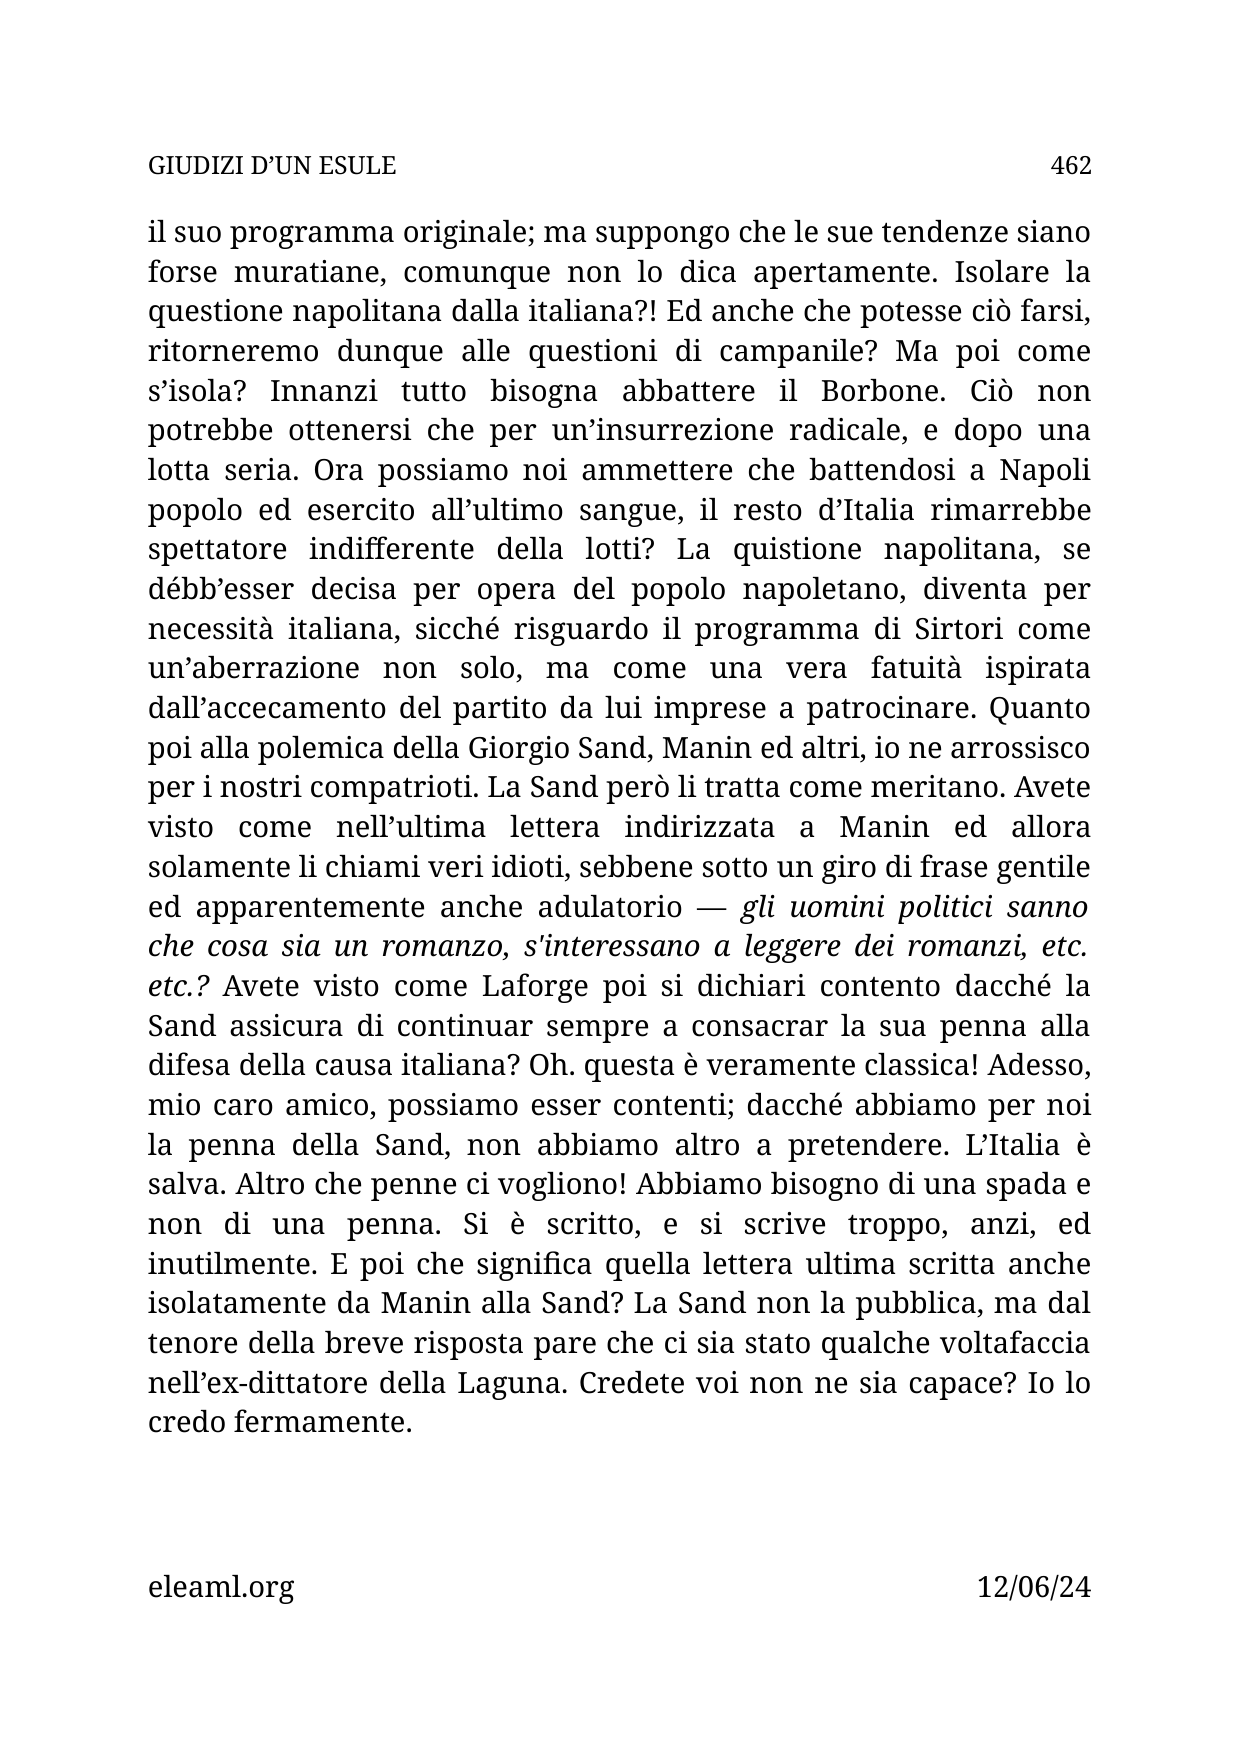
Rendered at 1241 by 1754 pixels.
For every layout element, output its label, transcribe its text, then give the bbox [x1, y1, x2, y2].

text il suo programma originale; ma suppongo che le sue tendenze siano forse muratiane, comunque non lo dica apertamente. Isolare la questione napolitana dalla italiana?! Ed anche che potesse ciò farsi, ritorneremo dunque alle questioni di campanile? Ma poi come s’isola? Innanzi tutto bisogna abbattere il Borbone. Ciò non potrebbe ottenersi che per un’insurrezione radicale, e dopo una lotta seria. Ora possiamo noi ammettere che battendosi a Napoli popolo ed esercito all’ultimo sangue, il resto d’Italia rimarrebbe spettatore indifferente della lotti? La quistione napolitana, se débb’esser decisa per opera del popolo napoletano, diventa per necessità italiana, sicché risguardo il programma di Sirtori come un’aberrazione non solo, ma come una vera fatuità ispirata dall’accecamento del partito da lui imprese a patrocinare. Quanto poi alla polemica della Giorgio Sand, Manin ed altri, io ne arrossisco per i nostri compatrioti. La Sand però li tratta come meritano. Avete visto come nell’ultima lettera indirizzata a Manin ed allora solamente li chiami veri idioti, sebbene sotto un giro di frase gentile ed apparentemente anche adulatorio — gli uomini politici sanno che cosa sia un romanzo, s'interessano a leggere dei romanzi, etc. etc.? Avete visto come Laforge poi si dichiari contento dacché la Sand assicura di continuar sempre a consacrar la sua penna alla difesa della causa italiana? Oh. questa è veramente classica! Adesso, mio caro amico, possiamo esser contenti; dacché abbiamo per noi la penna della Sand, non abbiamo altro a pretendere. L’Italia è salva. Altro che penne ci vogliono! Abbiamo bisogno di una spada e non di una penna. Si è scritto, e si scrive troppo, anzi, ed inutilmente. E poi che significa quella lettera ultima scritta anche isolatamente da Manin alla Sand? La Sand non la pubblica, ma dal tenore della breve risposta pare che ci sia stato qualche voltafaccia nell’ex-dittatore della Laguna. Credete voi non ne sia capace? Io lo credo fermamente. [148, 211, 1093, 1441]
